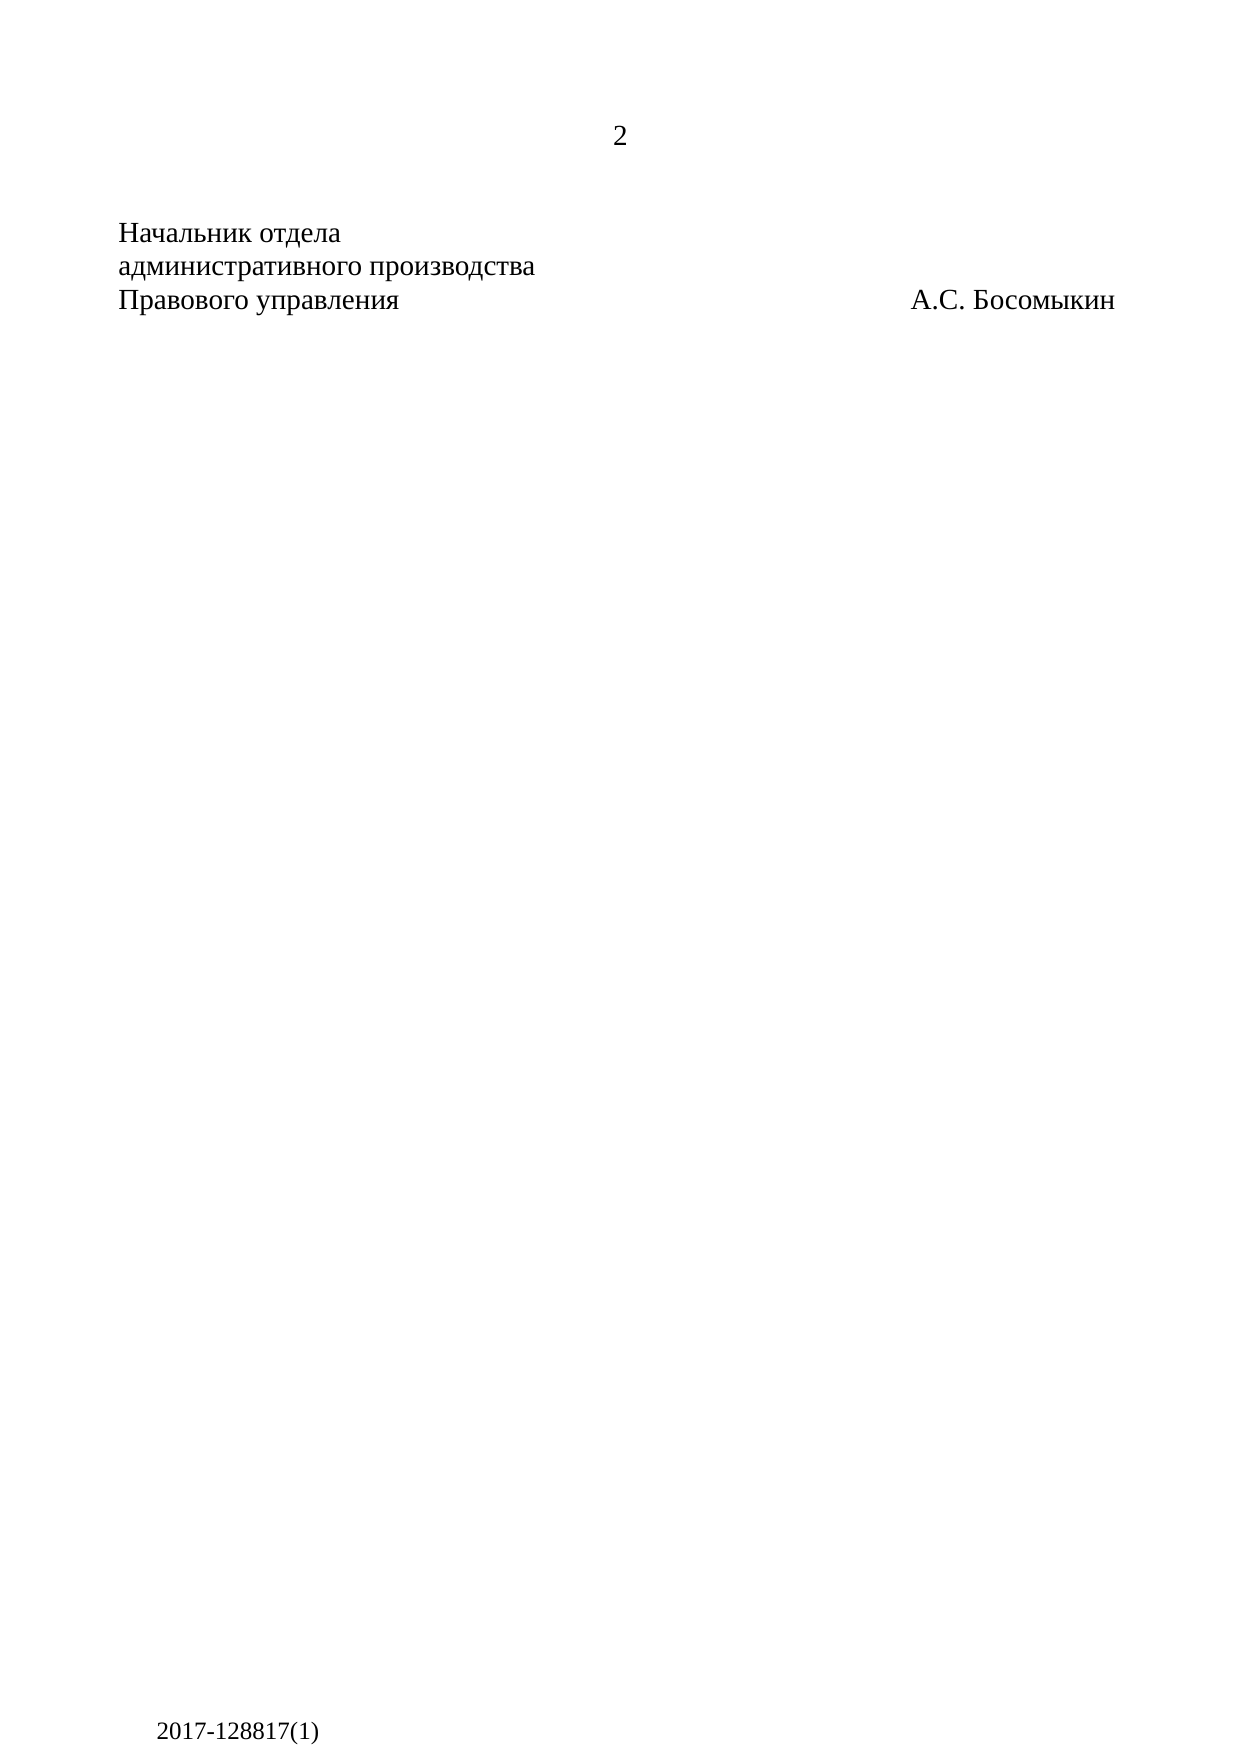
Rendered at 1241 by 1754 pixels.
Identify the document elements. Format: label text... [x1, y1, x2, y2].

text административного производства [118, 248, 1122, 282]
text Начальник отдела [118, 215, 1122, 248]
text Правового управления А.С. Босомыкин [118, 282, 1122, 315]
